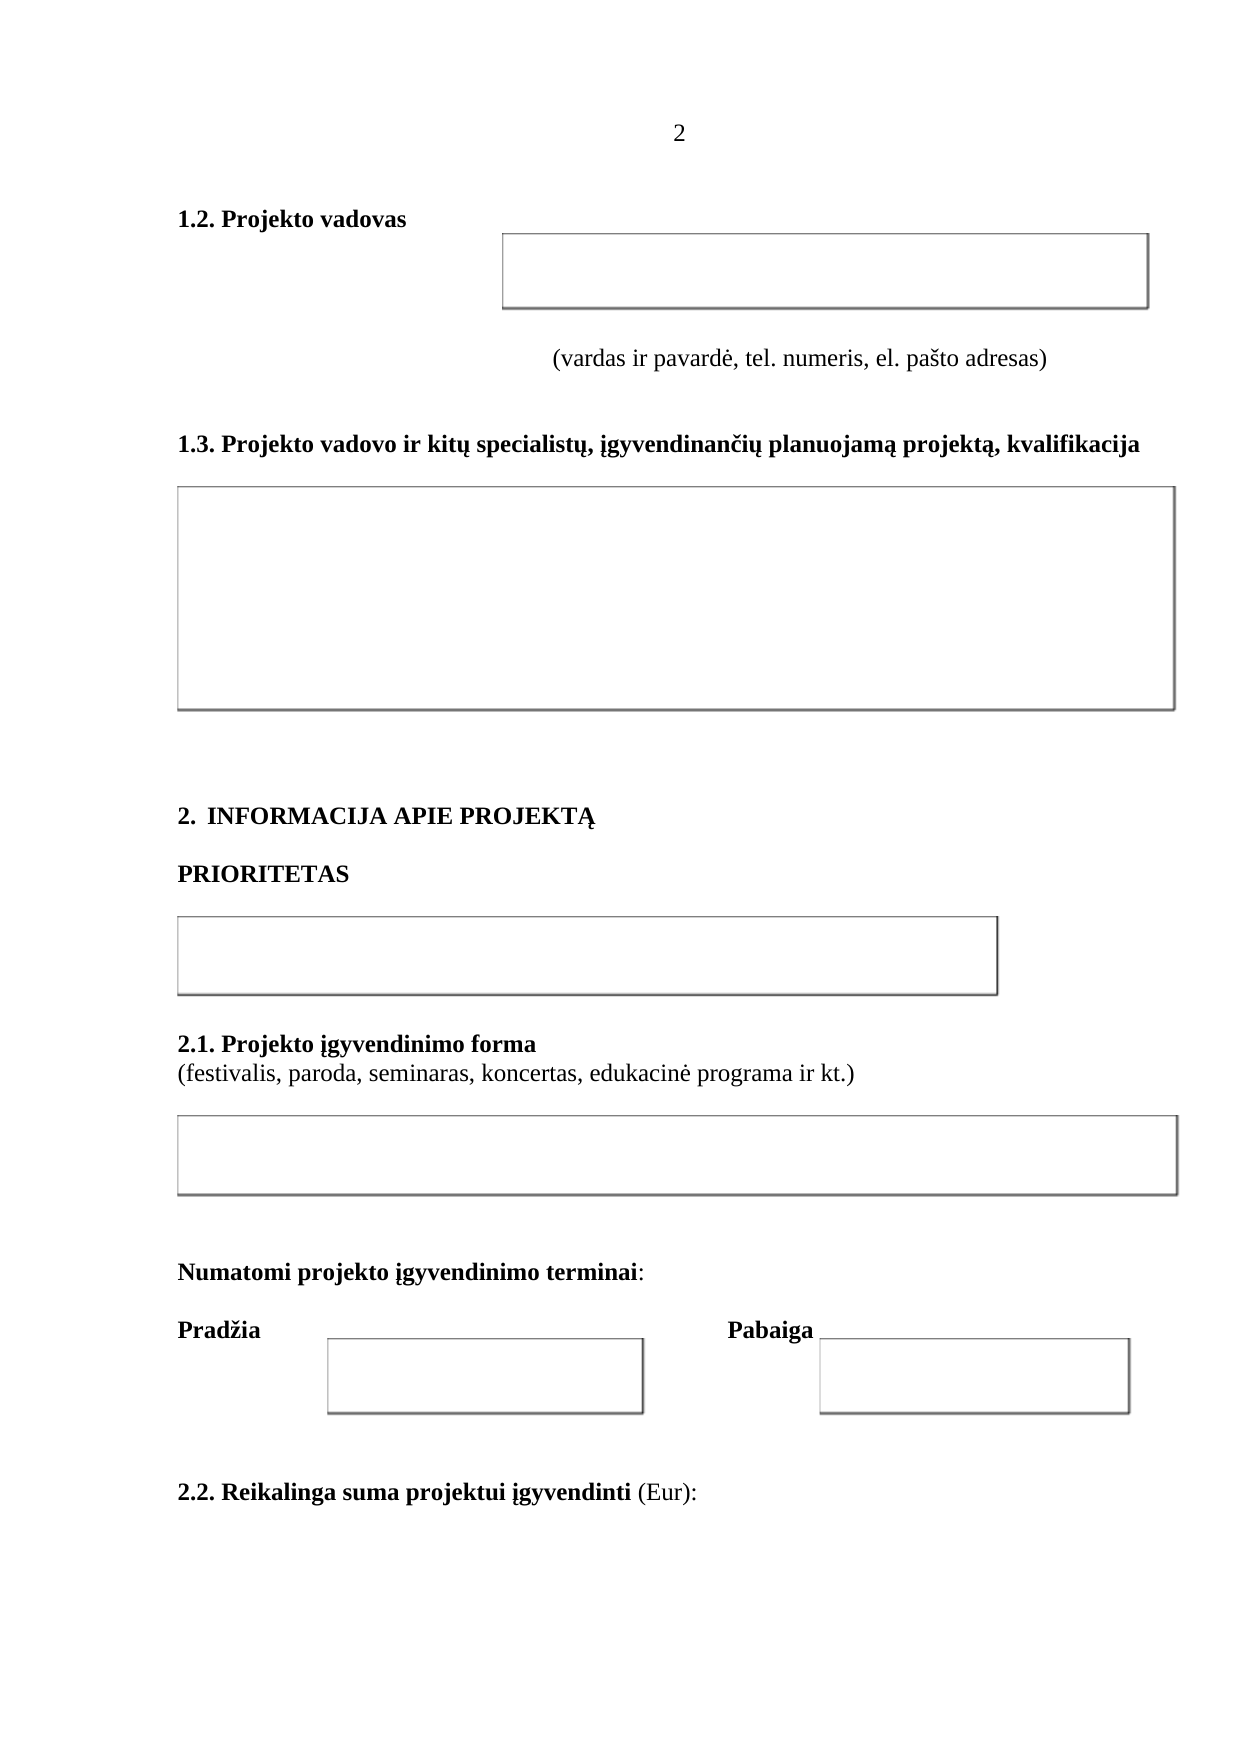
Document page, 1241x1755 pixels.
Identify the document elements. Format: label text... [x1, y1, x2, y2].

text PRIORITETAS [177, 859, 1181, 887]
text 1.2. Projekto vadovas [177, 204, 1181, 233]
text Pradžia Pabaiga [177, 1315, 1181, 1419]
text 2.1. Projekto įgyvendinimo forma [177, 1029, 1181, 1058]
text (festivalis, paroda, seminaras, koncertas, edukacinė programa ir kt.) [177, 1058, 1181, 1087]
text 2. INFORMACIJA APIE PROJEKTĄ [177, 801, 1181, 830]
text Numatomi projekto įgyvendinimo terminai: [177, 1257, 1181, 1286]
text 2.2. Reikalinga suma projektui įgyvendinti (Eur): [177, 1477, 1181, 1506]
text 1.3. Projekto vadovo ir kitų specialistų, įgyvendinančių planuojamą projektą, kvalifikacija [177, 429, 1181, 458]
text (vardas ir pavardė, tel. numeris, el. pašto adresas) [477, 343, 1181, 372]
